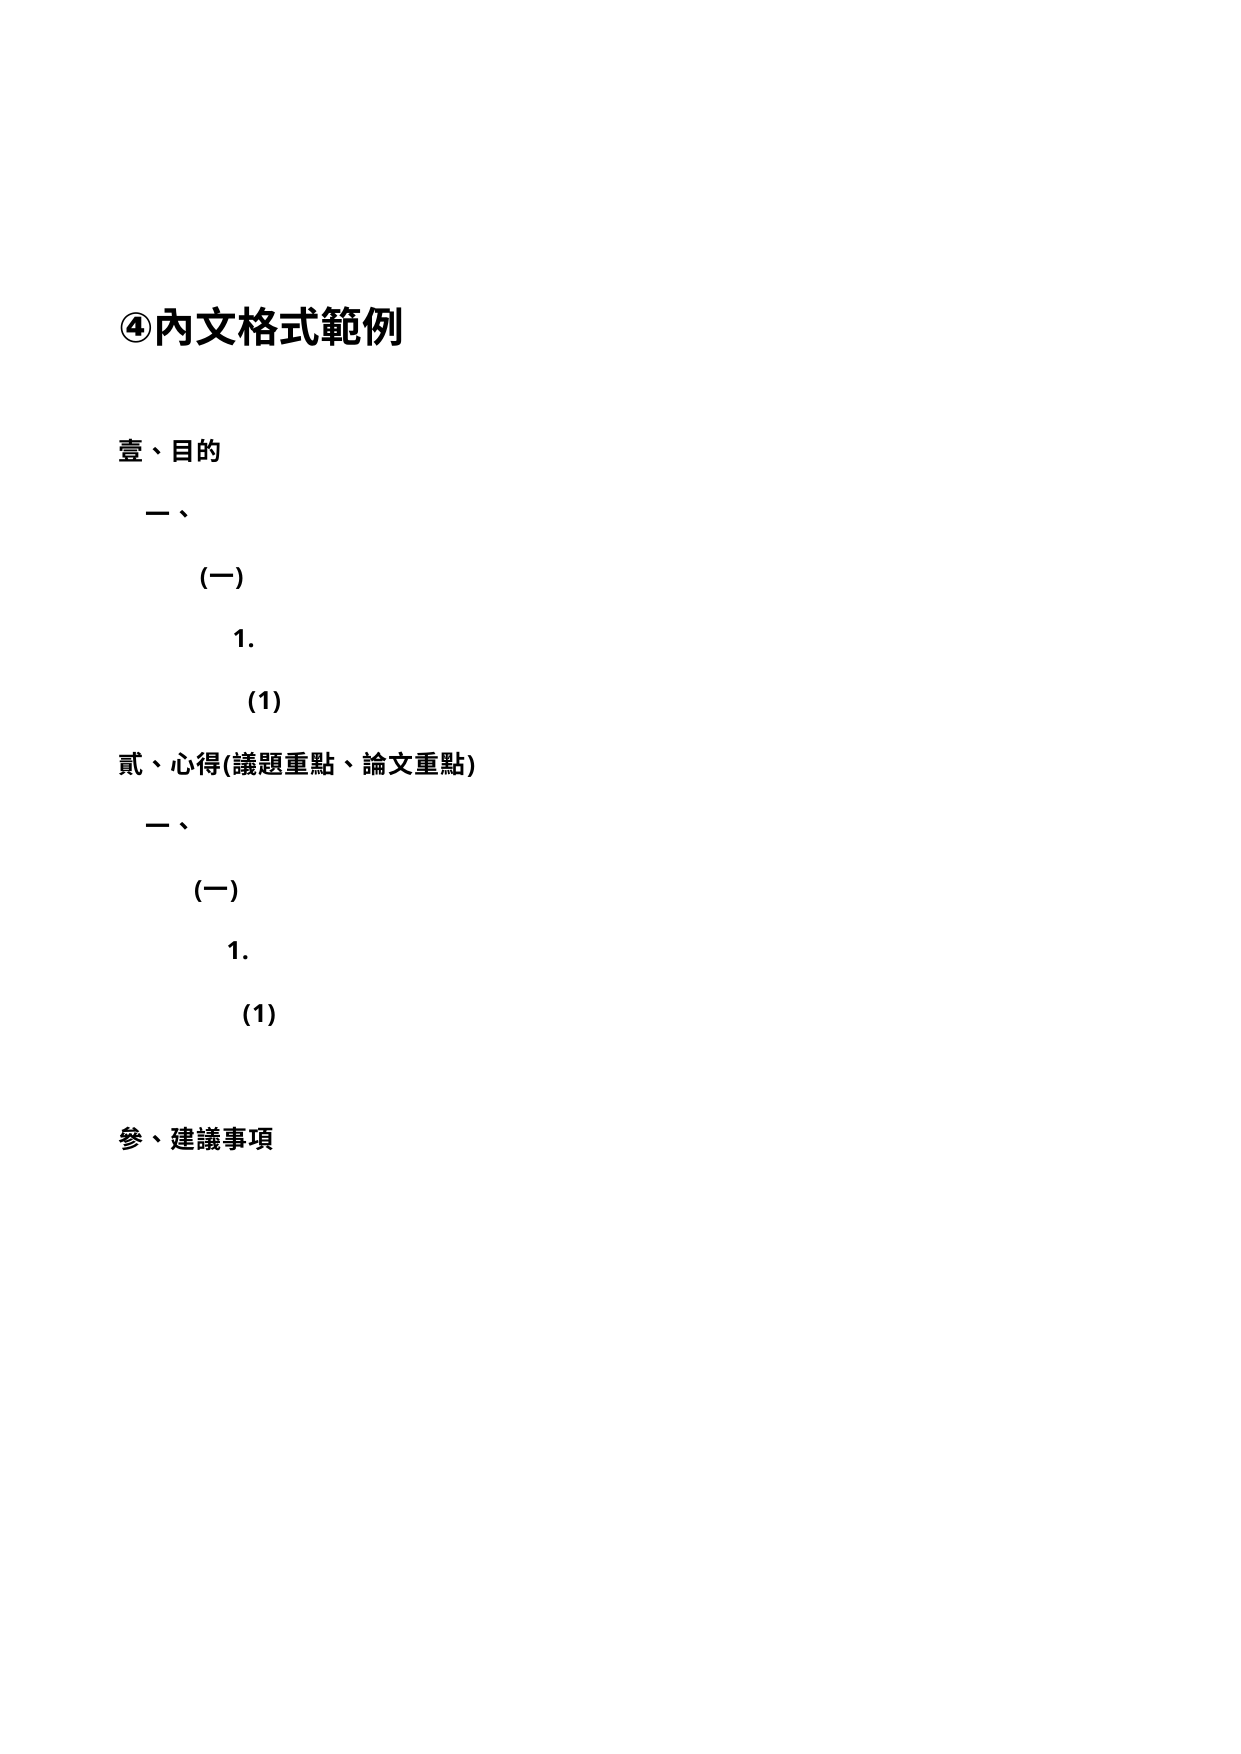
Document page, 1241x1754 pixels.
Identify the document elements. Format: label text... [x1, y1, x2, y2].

text 1. [171, 908, 1122, 971]
text (一) [118, 533, 1122, 596]
text 1. [227, 596, 1122, 658]
list 建議事項 [118, 1096, 1122, 1158]
text (一) [171, 846, 1122, 908]
text 一、 [118, 783, 1122, 846]
text (1) [118, 658, 1122, 721]
list 目的 [118, 408, 1122, 471]
text ④內文格式範例 [118, 283, 1122, 346]
list 心得(議題重點、論文重點) [118, 721, 1122, 783]
text 一、 [118, 471, 1122, 533]
text (1) [171, 971, 1122, 1033]
